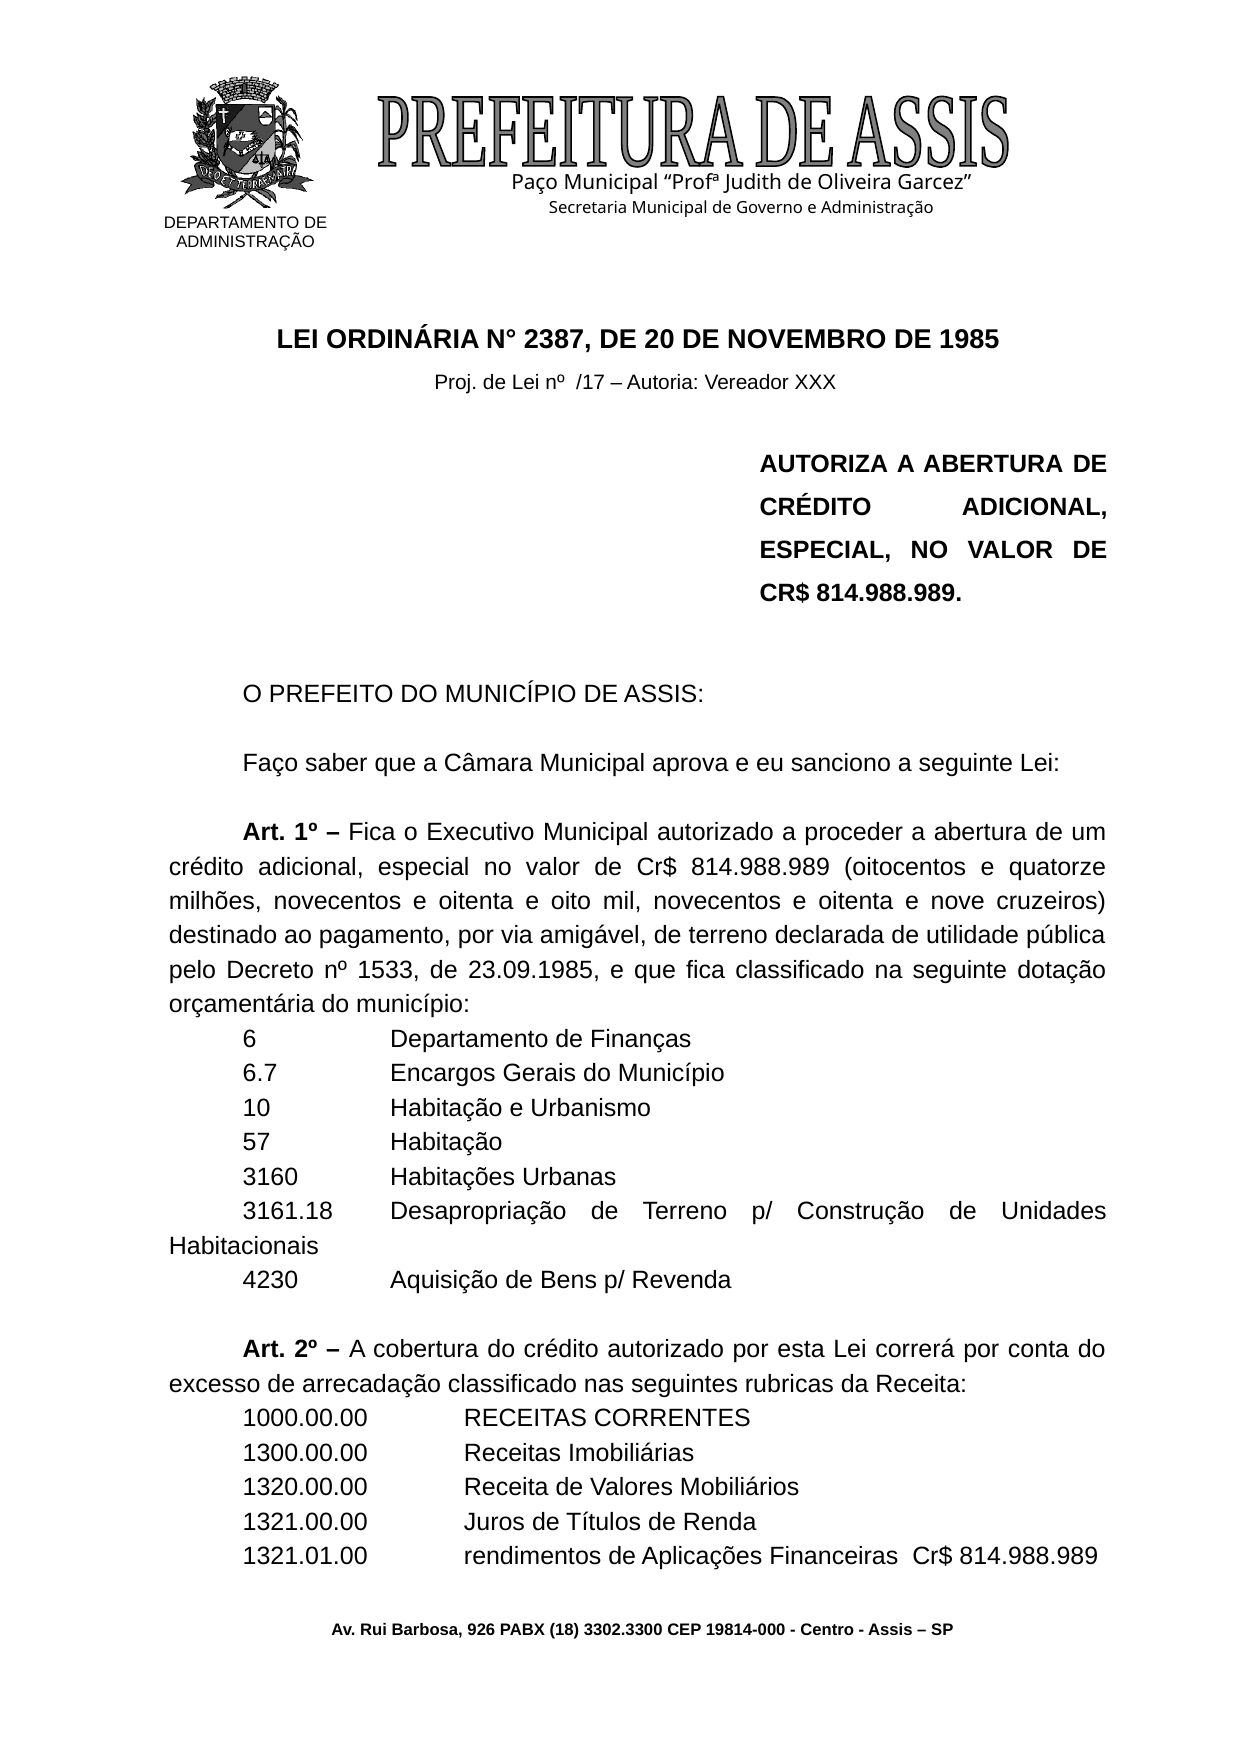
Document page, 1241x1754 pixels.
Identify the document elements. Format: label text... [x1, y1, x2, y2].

text 3161.18 Desapropriação de Terreno p/ Construção de Unidades Habitacionais [169, 1196, 1107, 1259]
text Art. 1º – Fica o Executivo Municipal autorizado a proceder a abertura de um crédito adicional, especial no valor de Cr$ 814.988.989 (oitocentos e quatorze milhões, novecentos e oitenta e oito mil, novecentos e oitenta e nove cruzeiros) destinado ao pagamento, por via amigável, de terreno declarada de utilidade pública pelo Decreto nº 1533, de 23.09.1985, e que fica classificado na seguinte dotação orçamentária do município: [169, 817, 1107, 1018]
text Faço saber que a Câmara Municipal aprova e eu sanciono a seguinte Lei: [169, 748, 1107, 777]
text O PREFEITO DO MUNICÍPIO DE ASSIS: [169, 679, 1107, 708]
text LEI ORDINÁRIA N° 2387, DE 20 DE NOVEMBRO DE 1985 [169, 323, 1107, 354]
text 57 Habitação [169, 1127, 1107, 1156]
text AUTORIZA A ABERTURA DE CRÉDITO ADICIONAL, ESPECIAL, NO VALOR DE CR$ 814.988.989. [759, 449, 1107, 607]
text 1000.00.00 RECEITAS CORRENTES [169, 1403, 1107, 1432]
text 10 Habitação e Urbanismo [169, 1093, 1107, 1122]
text Art. 2º – A cobertura do crédito autorizado por esta Lei correrá por conta do excesso de arrecadação classificado nas seguintes rubricas da Receita: [169, 1334, 1107, 1397]
text 3160 Habitações Urbanas [169, 1162, 1107, 1191]
text 1300.00.00 Receitas Imobiliárias [169, 1438, 1107, 1466]
text 1321.01.00 rendimentos de Aplicações Financeiras Cr$ 814.988.989 [169, 1541, 1107, 1570]
text 1320.00.00 Receita de Valores Mobiliários [169, 1472, 1107, 1501]
text 4230 Aquisição de Bens p/ Revenda [169, 1265, 1107, 1294]
text Proj. de Lei nº /17 – Autoria: Vereador XXX [169, 370, 1107, 394]
text 6.7 Encargos Gerais do Município [169, 1058, 1107, 1087]
text 1321.00.00 Juros de Títulos de Renda [169, 1507, 1107, 1535]
text 6 Departamento de Finanças [169, 1024, 1107, 1053]
